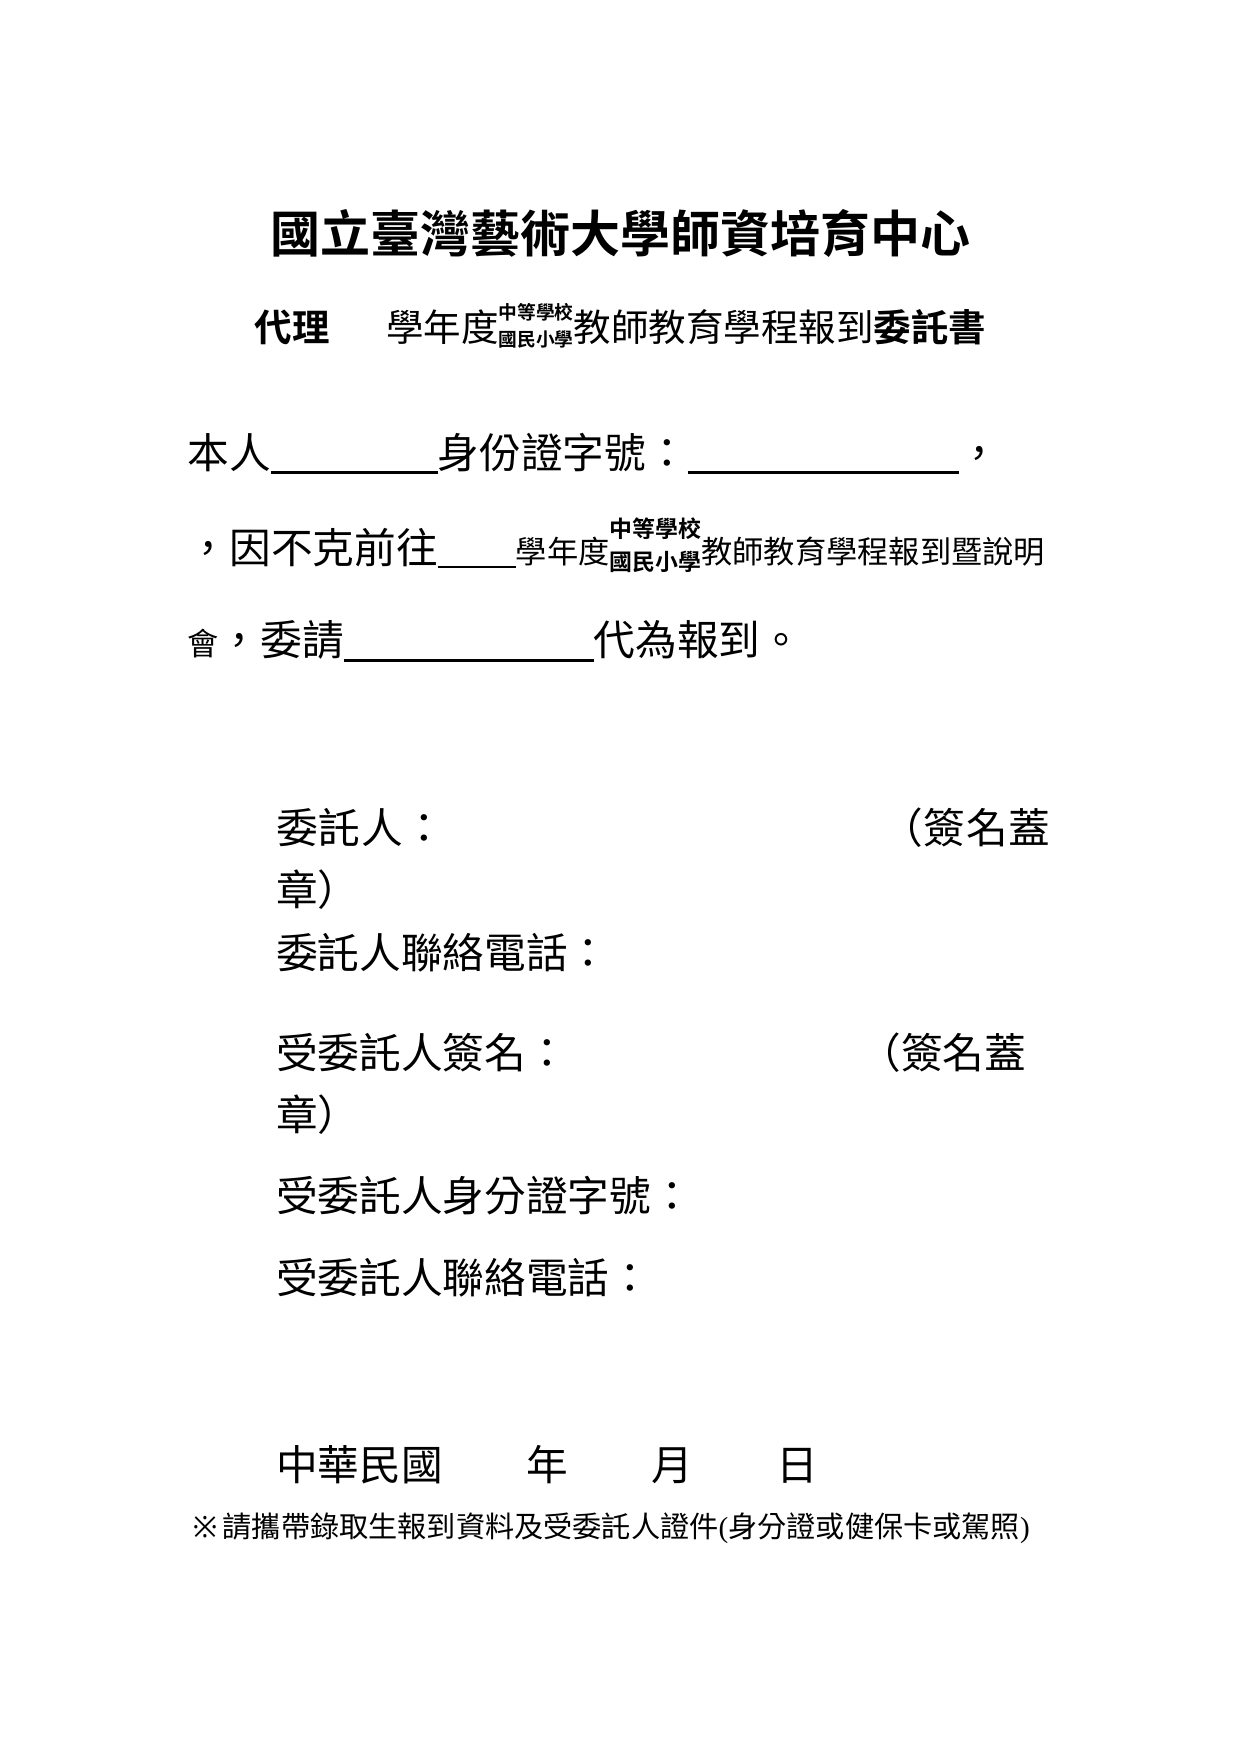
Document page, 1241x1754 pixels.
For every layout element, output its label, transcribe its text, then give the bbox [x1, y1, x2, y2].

text 委託人： （簽名蓋章） [276, 783, 1053, 908]
text 受委託人聯絡電話： [276, 1233, 1053, 1296]
text ※請攜帶錄取生報到資料及受委託人證件(身分證或健保卡或駕照) [187, 1483, 1053, 1546]
text ，因不克前往 學年度中等學校國民小學教師教育學程報到暨說明會，委請 代為報到。 [187, 471, 1053, 658]
text 受委託人簽名： （簽名蓋章） [276, 1008, 1053, 1133]
text 受委託人身分證字號： [276, 1152, 1053, 1214]
text 中華民國 年 月 日 [276, 1421, 1053, 1483]
text 國立臺灣藝術大學師資培育中心 [187, 158, 1053, 283]
text 代理 學年度中等學校國民小學教師教育學程報到委託書 [187, 283, 1053, 346]
text 本人 身份證字號： ， [187, 408, 1053, 471]
text 委託人聯絡電話： [276, 908, 1053, 971]
